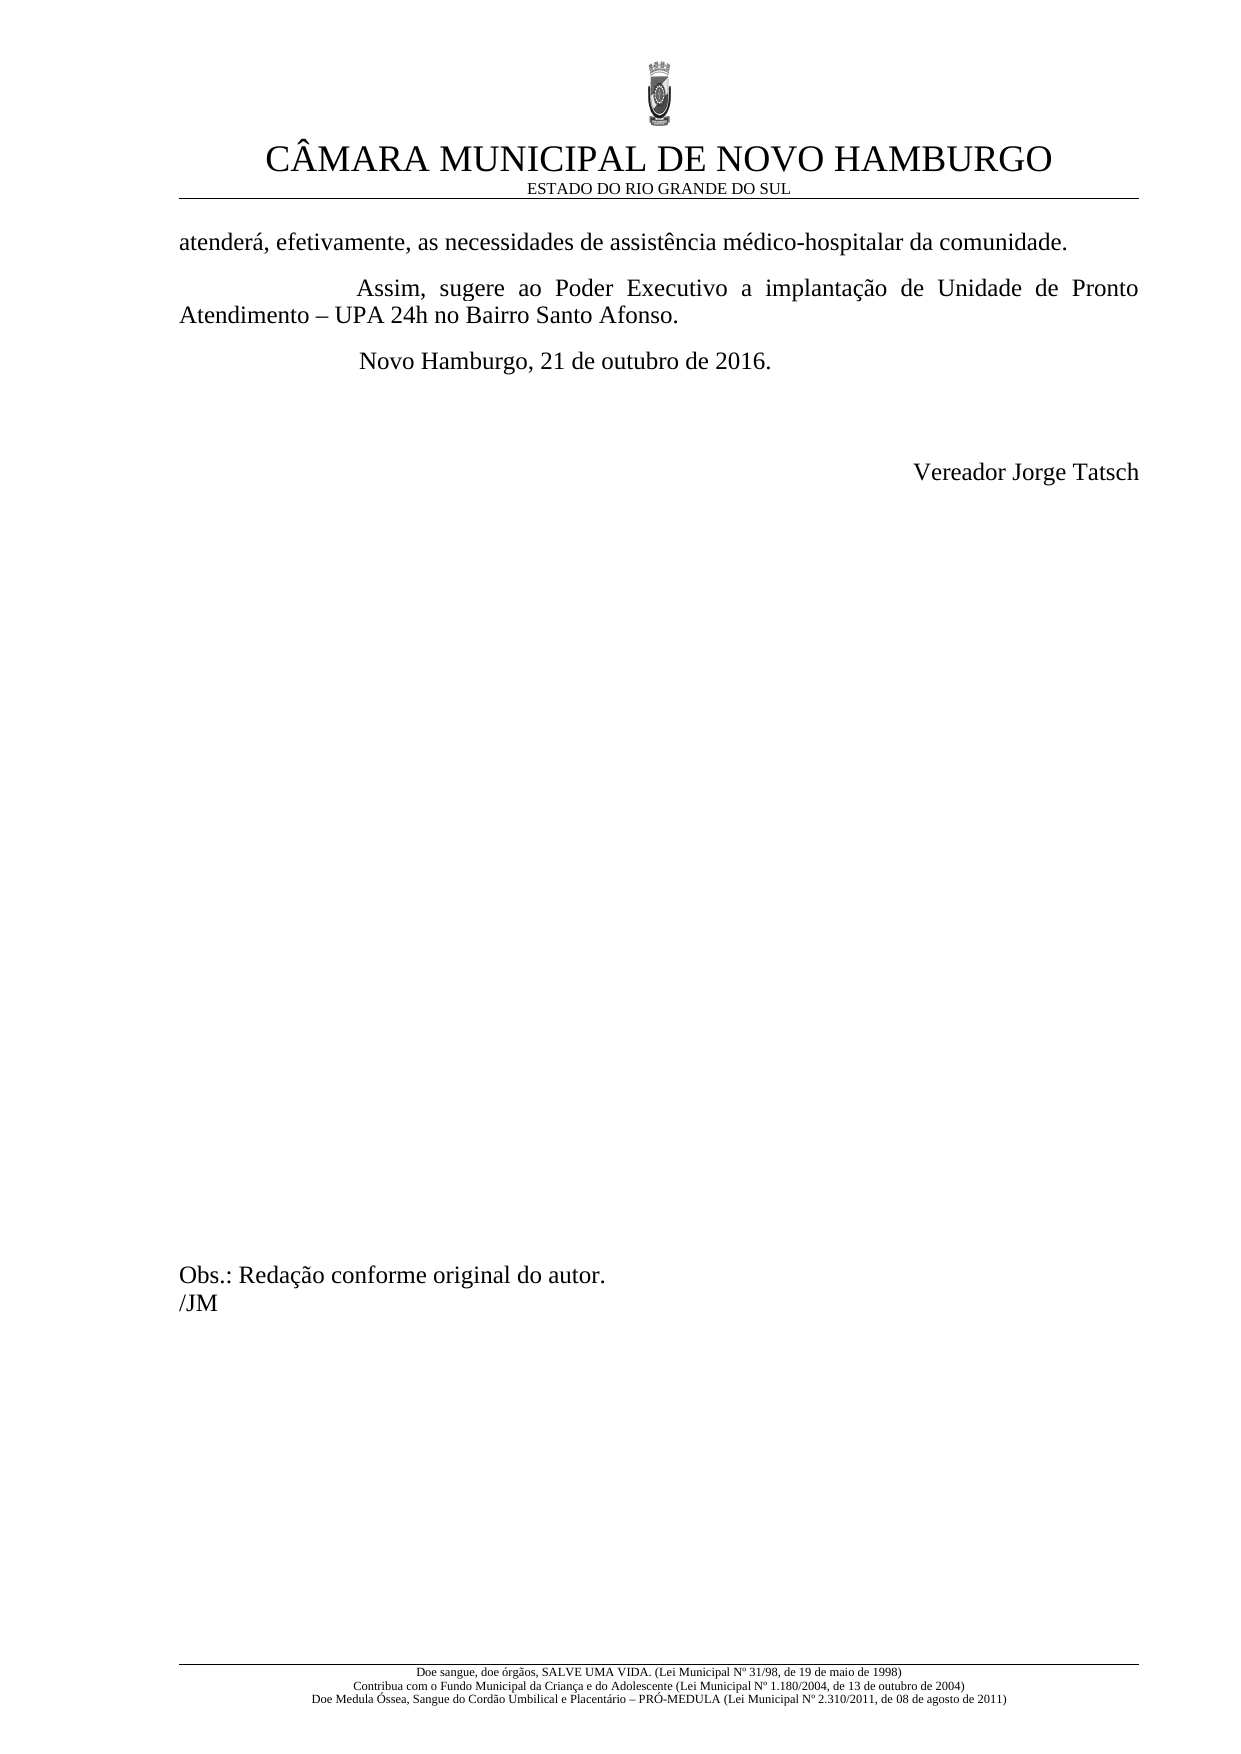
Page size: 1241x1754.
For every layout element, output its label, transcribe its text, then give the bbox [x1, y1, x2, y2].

text Assim, sugere ao Poder Executivo a implantação de Unidade de Pronto Atendimento – UPA 24h no Bairro Santo Afonso. [179, 274, 1139, 329]
text atenderá, efetivamente, as necessidades de assistência médico-hospitalar da comunidade. [179, 228, 1139, 256]
text Vereador Jorge Tatsch [179, 458, 1139, 485]
text /JM [179, 1289, 1139, 1317]
text Novo Hamburgo, 21 de outubro de 2016. [179, 347, 1139, 374]
text Obs.: Redação conforme original do autor. [179, 1261, 1139, 1289]
